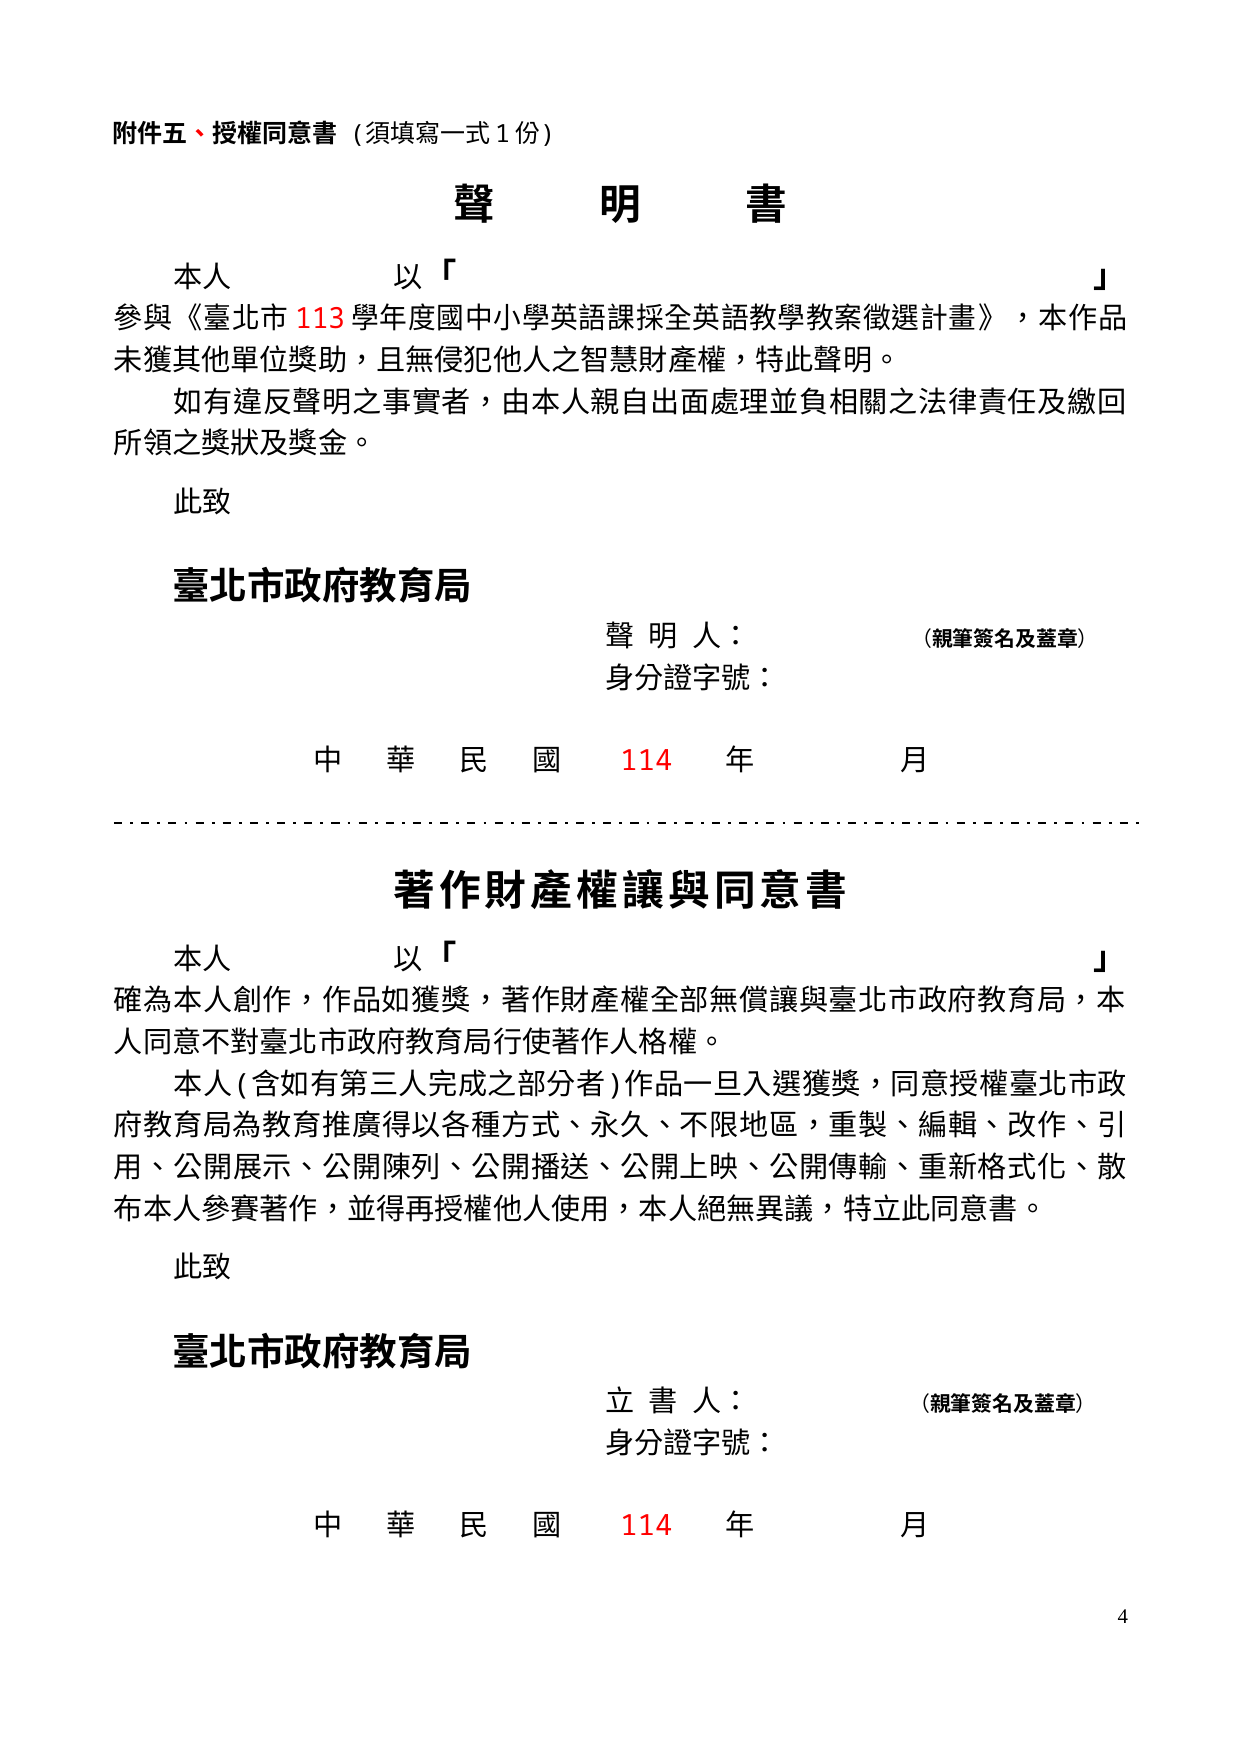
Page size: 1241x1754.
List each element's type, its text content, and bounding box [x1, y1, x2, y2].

text 身分證字號： [605, 1420, 1128, 1462]
text 中 華 民 國 114 年 月 [114, 1502, 1128, 1544]
text 此致 [114, 462, 1128, 524]
text 附件五、授權同意書 (須填寫一式1份) [112, 89, 1128, 152]
text 聲 明 書 [112, 171, 1128, 231]
text 臺北市政府教育局 [114, 1315, 1128, 1377]
text 如有違反聲明之事實者，由本人親自出面處理並負相關之法律責任及繳回所領之獎狀及獎金。 [114, 379, 1128, 462]
text 本人 以「 」參與《臺北市113學年度國中小學英語課採全英語教學教案徵選計畫》，本作品未獲其他單位獎助，且無侵犯他人之智慧財產權，特此聲明。 [114, 254, 1128, 379]
text 聲 明 人： （親筆簽名及蓋章） [605, 612, 1128, 654]
text 此致 [114, 1227, 1128, 1290]
text 身分證字號： [605, 654, 1128, 697]
text 著作財產權讓與同意書 [112, 857, 1128, 917]
text 立 書 人： （親筆簽名及蓋章） [605, 1377, 1128, 1420]
text 本人 以「 」確為本人創作，作品如獲獎，著作財產權全部無償讓與臺北市政府教育局，本人同意不對臺北市政府教育局行使著作人格權。 [114, 936, 1128, 1061]
text 中 華 民 國 114 年 月 [114, 736, 1128, 779]
text 臺北市政府教育局 [114, 549, 1128, 612]
text 本人(含如有第三人完成之部分者)作品一旦入選獲獎，同意授權臺北市政府教育局為教育推廣得以各種方式、永久、不限地區，重製、編輯、改作、引用、公開展示、公開陳列、公開播送、公開上映、公開傳輸、重新格式化、散布本人參賽著作，並得再授權他人使用，本人絕無異議，特立此同意書。 [114, 1061, 1128, 1227]
